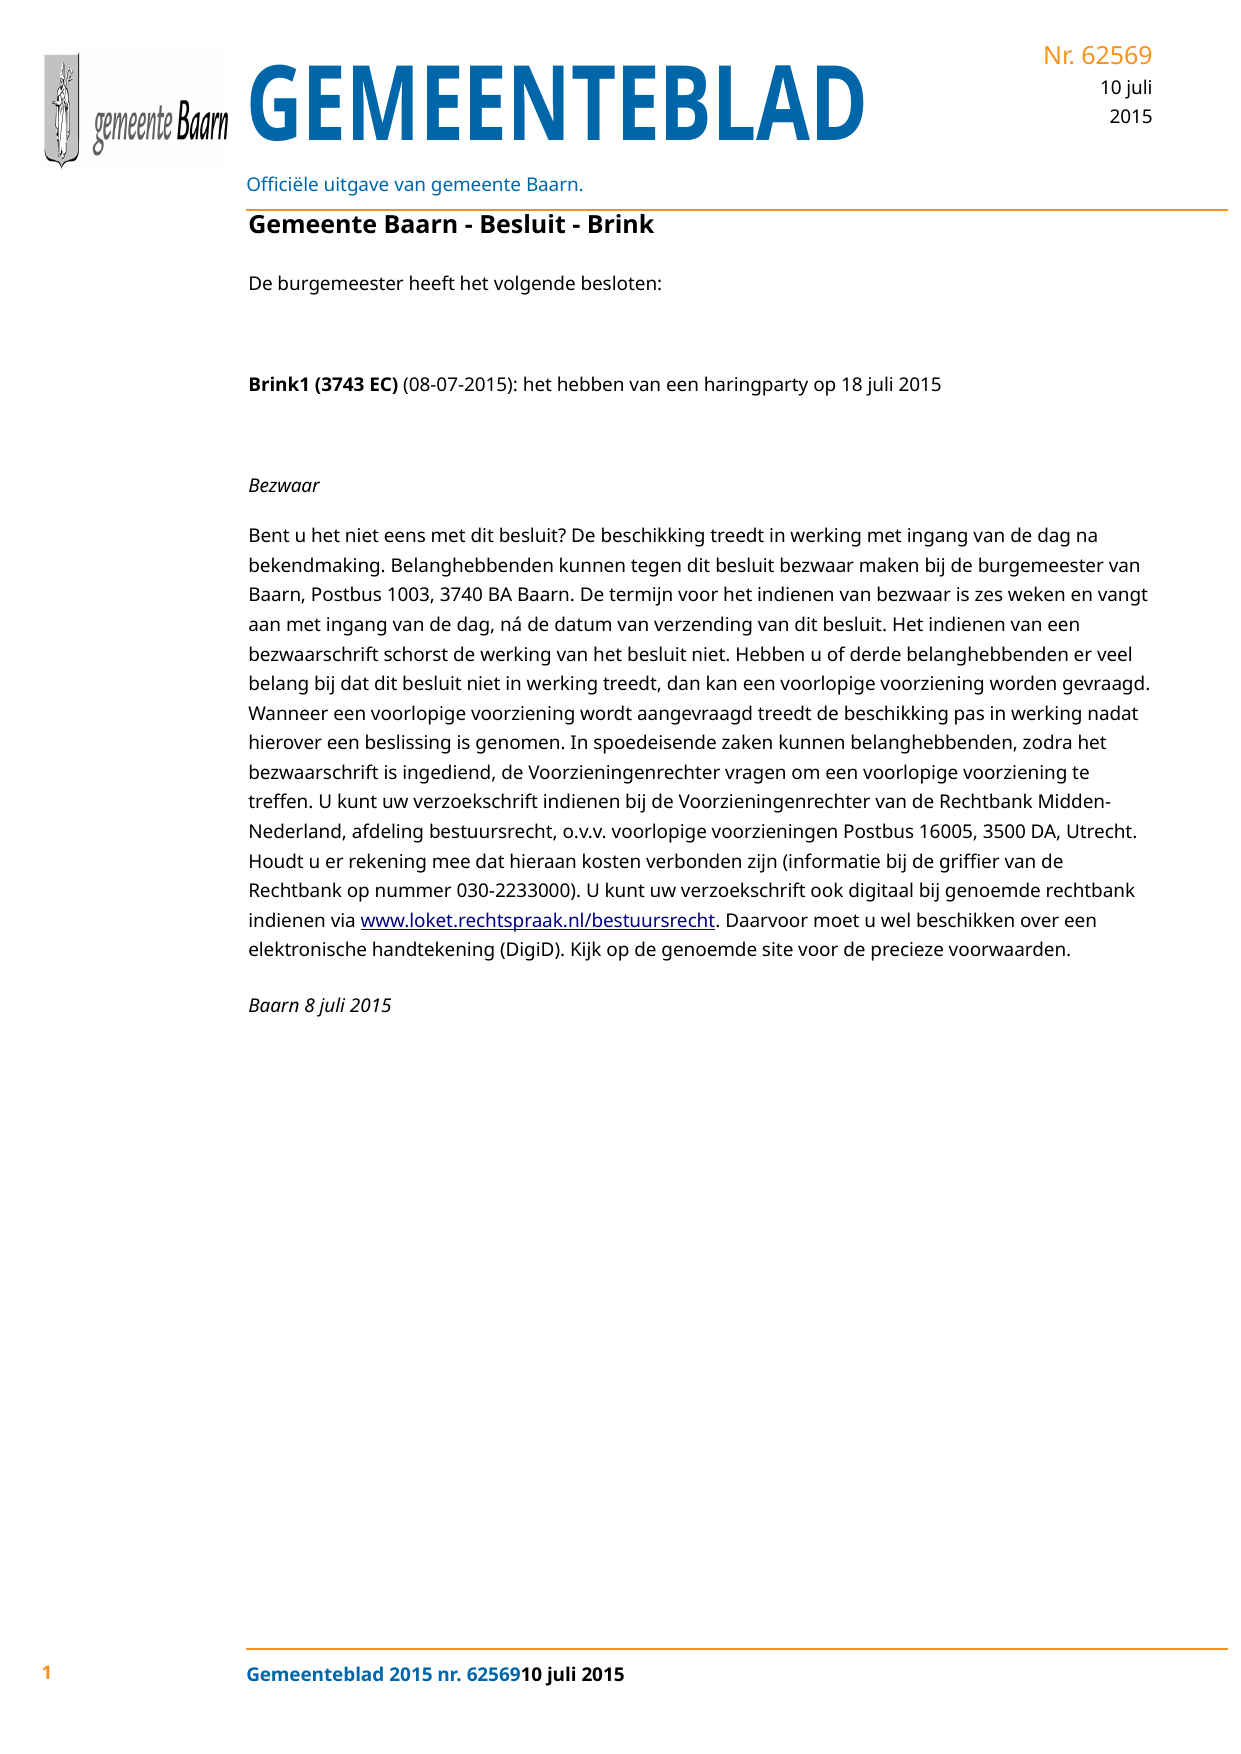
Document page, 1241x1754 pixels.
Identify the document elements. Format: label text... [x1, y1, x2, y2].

text Bent u het niet eens met dit besluit? De beschikking treedt in werking met ingang van de dag na bekendmaking. Belanghebbenden kunnen tegen dit besluit bezwaar maken bij de burgemeester van Baarn, Postbus 1003, 3740 BA Baarn. De termijn voor het indienen van bezwaar is zes weken en vangt aan met ingang van de dag, ná de datum van verzending van dit besluit. Het indienen van een bezwaarschrift schorst de werking van het besluit niet. Hebben u of derde belanghebbenden er veel belang bij dat dit besluit niet in werking treedt, dan kan een voorlopige voorziening worden gevraagd. Wanneer een voorlopige voorziening wordt aangevraagd treedt de beschikking pas in werking nadat hierover een beslissing is genomen. In spoedeisende zaken kunnen belanghebbenden, zodra het bezwaarschrift is ingediend, de Voorzieningenrechter vragen om een voorlopige voorziening te treffen. U kunt uw verzoekschrift indienen bij de Voorzieningenrechter van de Rechtbank Midden-Nederland, afdeling bestuursrecht, o.v.v. voorlopige voorzieningen Postbus 16005, 3500 DA, Utrecht. Houdt u er rekening mee dat hieraan kosten verbonden zijn (informatie bij de griffier van de Rechtbank op nummer 030-2233000). U kunt uw verzoekschrift ook digitaal bij genoemde rechtbank indienen via www.loket.rechtspraak.nl/bestuursrecht. Daarvoor moet u wel beschikken over een elektronische handtekening (DigiD). Kijk op de genoemde site voor de precieze voorwaarden. [248, 522, 1152, 962]
text Baarn 8 juli 2015 [248, 992, 1152, 1018]
text Brink1 (3743 EC) (08-07-2015): het hebben van een haringparty op 18 juli 2015 [248, 371, 1152, 397]
text Gemeente Baarn - Besluit - Brink [248, 211, 1152, 241]
picture [41, 47, 231, 172]
text Bezwaar [248, 472, 1152, 498]
text De burgemeester heeft het volgende besloten: [248, 270, 1152, 296]
